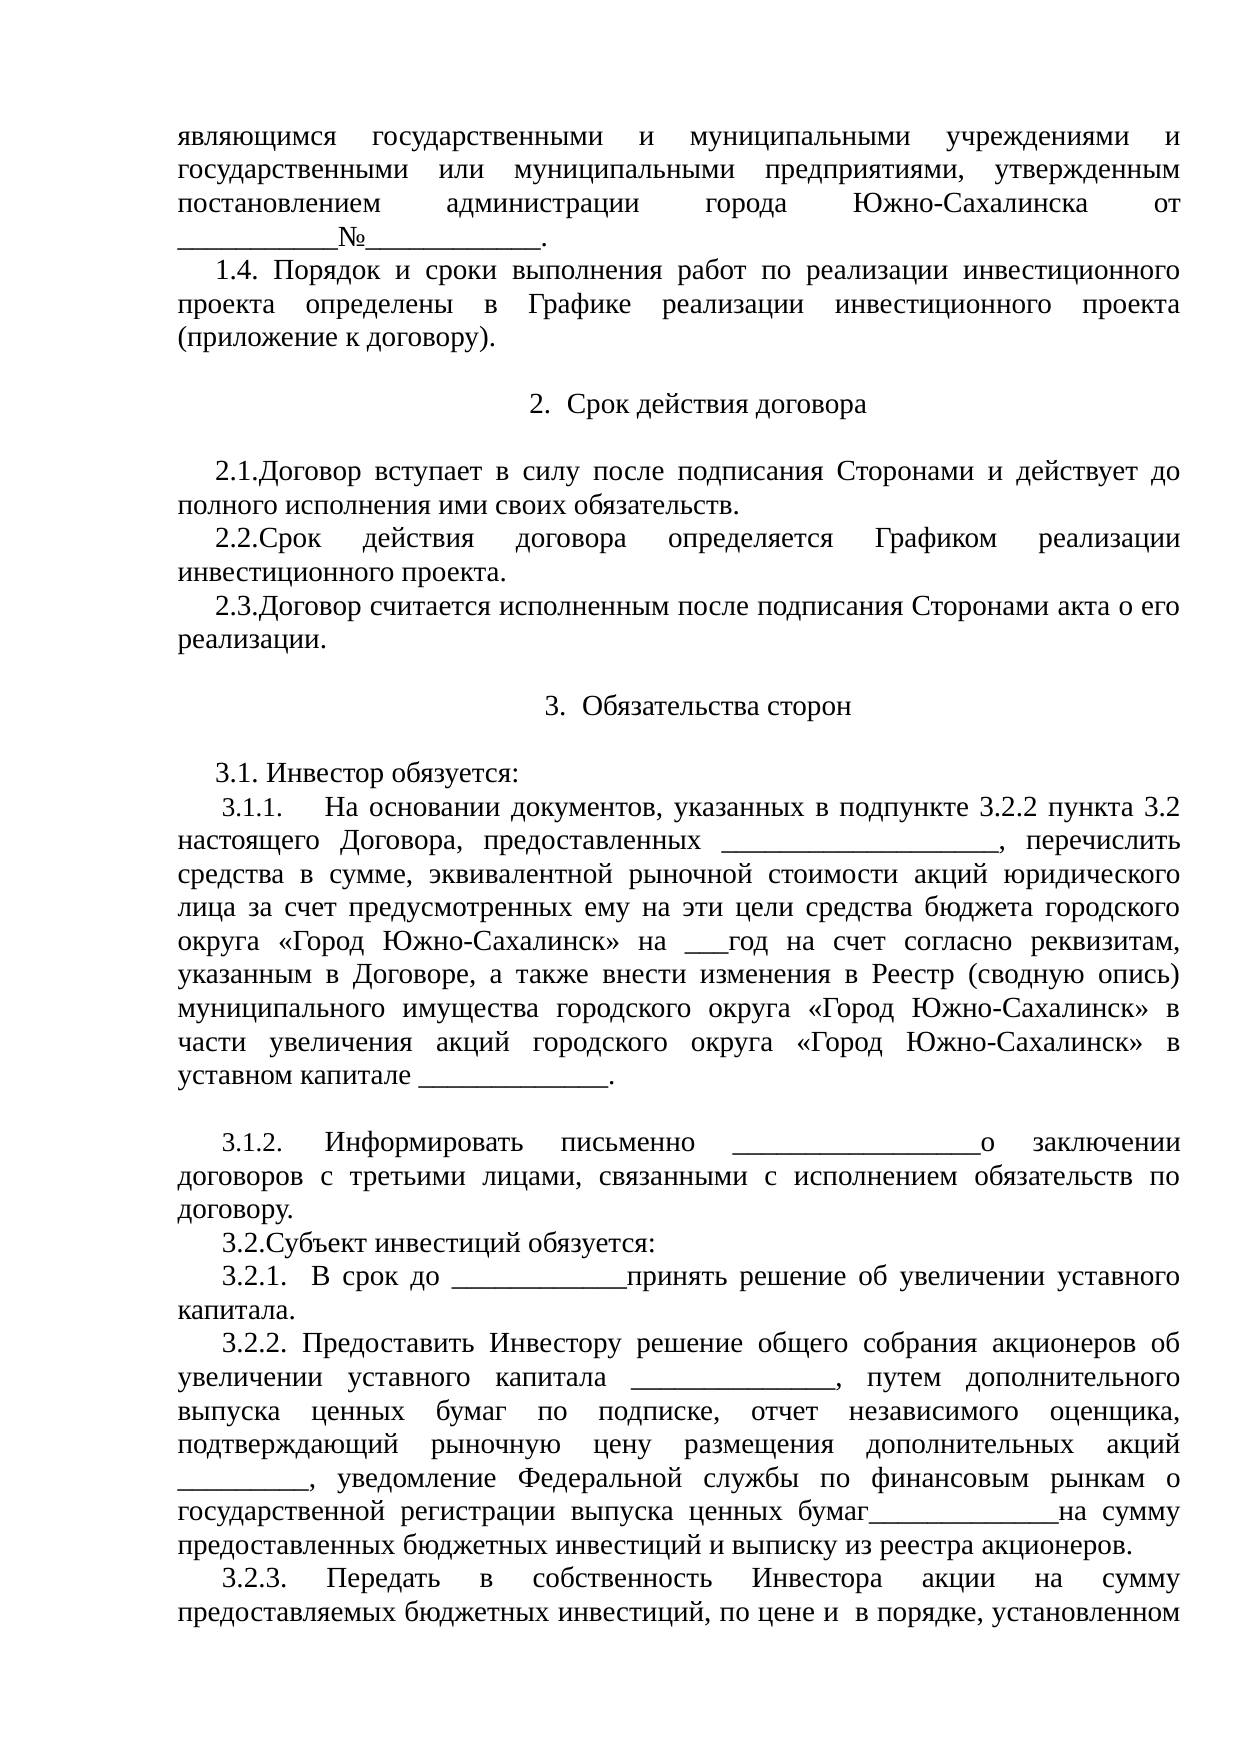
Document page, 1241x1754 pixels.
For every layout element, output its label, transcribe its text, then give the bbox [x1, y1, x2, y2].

text 2.2.Срок действия договора определяется Графиком реализации инвестиционного проекта. [177, 521, 1181, 588]
list На основании документов, указанных в подпункте 3.2.2 пункта 3.2 настоящего Договора, предоставленных ___________________, перечислить средства в сумме, эквивалентной рыночной стоимости акций юридического лица за счет предусмотренных ему на эти цели средства бюджета городского округа «Город Южно-Сахалинск» на ___год на счет согласно реквизитам, указанным в Договоре, а также внести изменения в Реестр (сводную опись) муниципального имущества городского округа «Город Южно-Сахалинск» в части увеличения акций городского округа «Город Южно-Сахалинск» в уставном капитале _____________. [177, 789, 1181, 1091]
text 3.2.3. Передать в собственность Инвестора акции на сумму предоставляемых бюджетных инвестиций, по цене и в порядке, установленном [177, 1560, 1181, 1627]
text являющимся государственными и муниципальными учреждениями и государственными или муниципальными предприятиями, утвержденным постановлением администрации города Южно-Сахалинска от ___________№____________. [177, 118, 1181, 252]
text 1.4. Порядок и сроки выполнения работ по реализации инвестиционного проекта определены в Графике реализации инвестиционного проекта (приложение к договору). [177, 252, 1181, 353]
text 3.2.2. Предоставить Инвестору решение общего собрания акционеров об увеличении уставного капитала ______________, путем дополнительного выпуска ценных бумаг по подписке, отчет независимого оценщика, подтверждающий рыночную цену размещения дополнительных акций _________, уведомление Федеральной службы по финансовым рынкам о государственной регистрации выпуска ценных бумаг_____________на сумму предоставленных бюджетных инвестиций и выписку из реестра акционеров. [177, 1326, 1181, 1560]
text 3.2.1. В срок до ____________принять решение об увеличении уставного капитала. [177, 1258, 1181, 1326]
list Обязательства сторон [215, 688, 1181, 722]
text 2.3.Договор считается исполненным после подписания Сторонами акта о его реализации. [177, 588, 1181, 655]
list Срок действия договора [215, 386, 1181, 420]
text 2.1.Договор вступает в силу после подписания Сторонами и действует до полного исполнения ими своих обязательств. [177, 453, 1181, 521]
text 3.2.Субъект инвестиций обязуется: [177, 1225, 1181, 1258]
list Информировать письменно _________________о заключении договоров с третьими лицами, связанными с исполнением обязательств по договору. [177, 1124, 1181, 1225]
text 3.1. Инвестор обязуется: [177, 755, 1181, 789]
